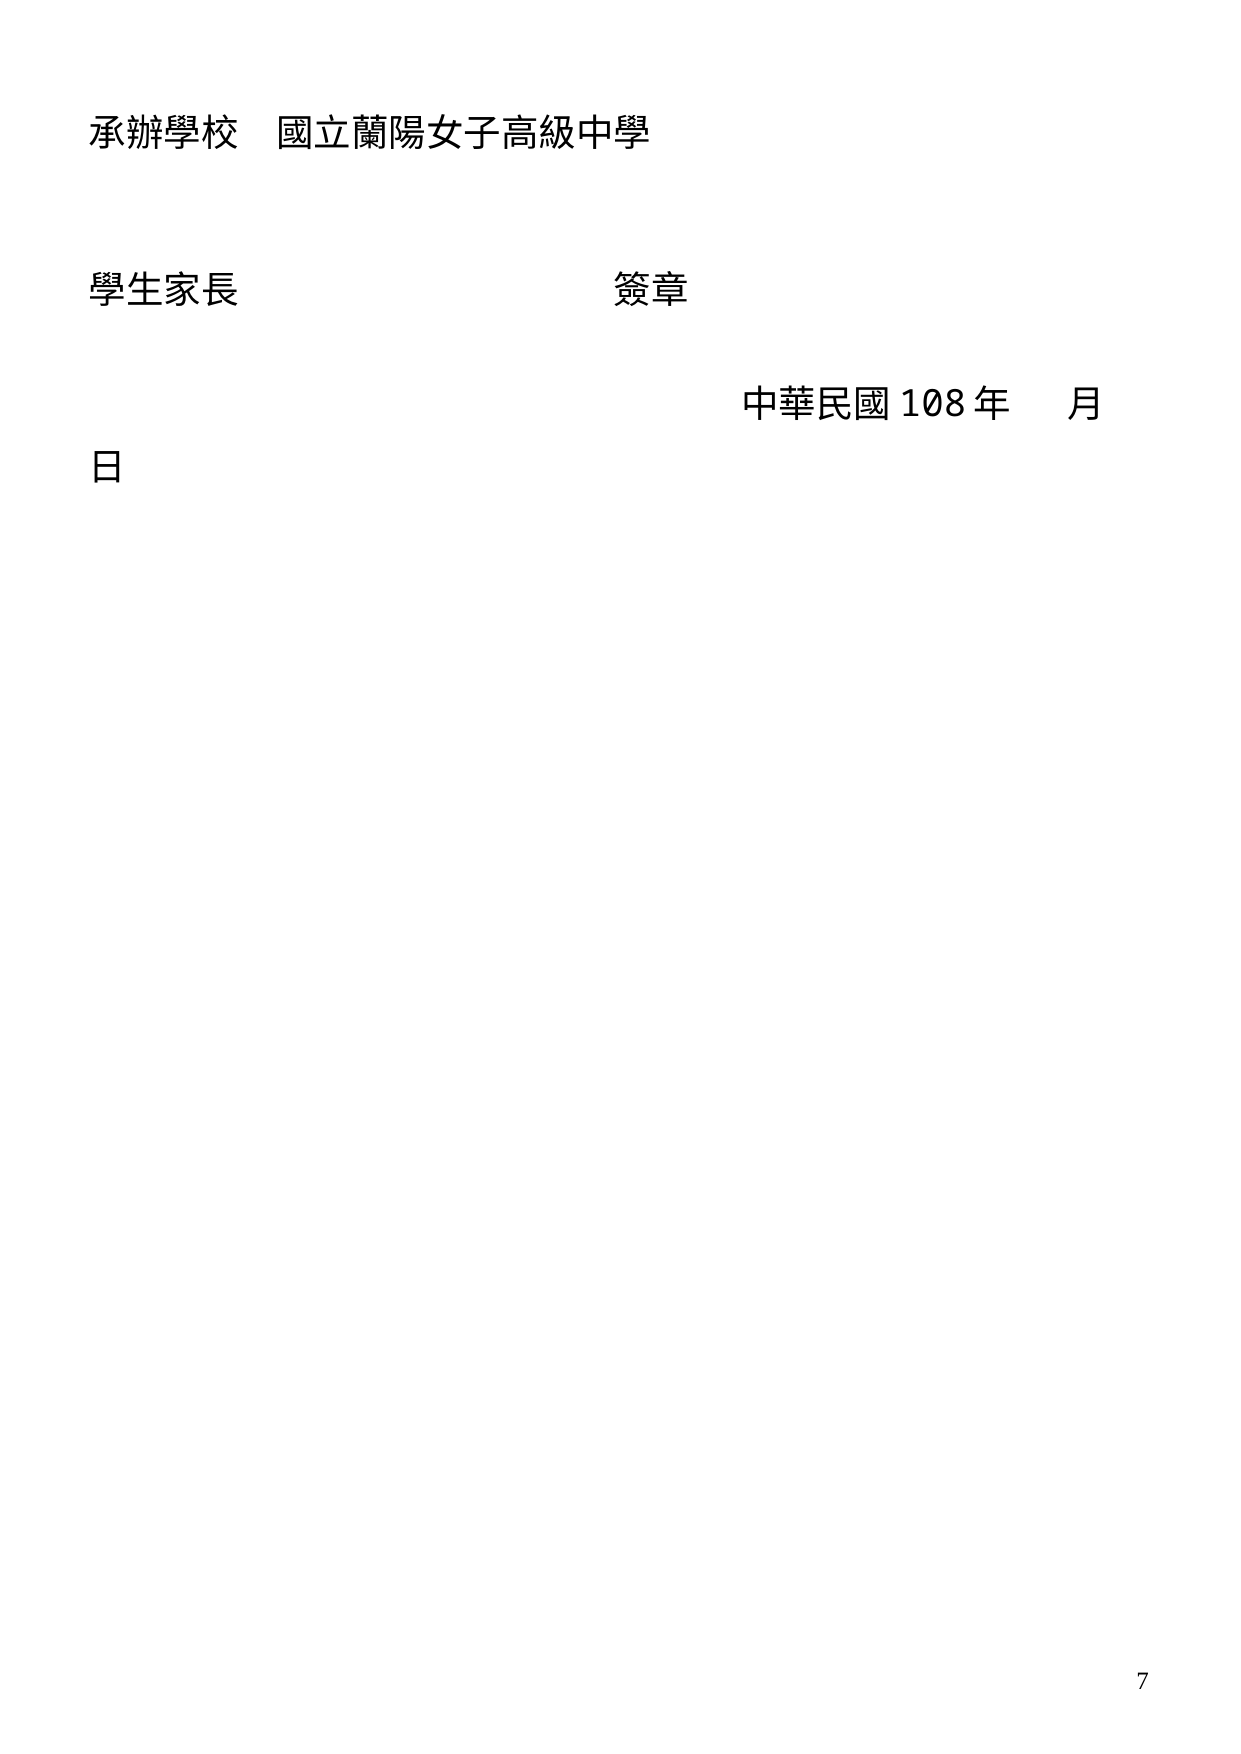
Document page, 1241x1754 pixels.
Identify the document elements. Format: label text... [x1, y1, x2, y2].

text 學生家長 簽章 [89, 245, 1152, 308]
text 中華民國108年 月 日 [89, 370, 1152, 495]
text 承辦學校 國立蘭陽女子高級中學 [89, 89, 1152, 151]
